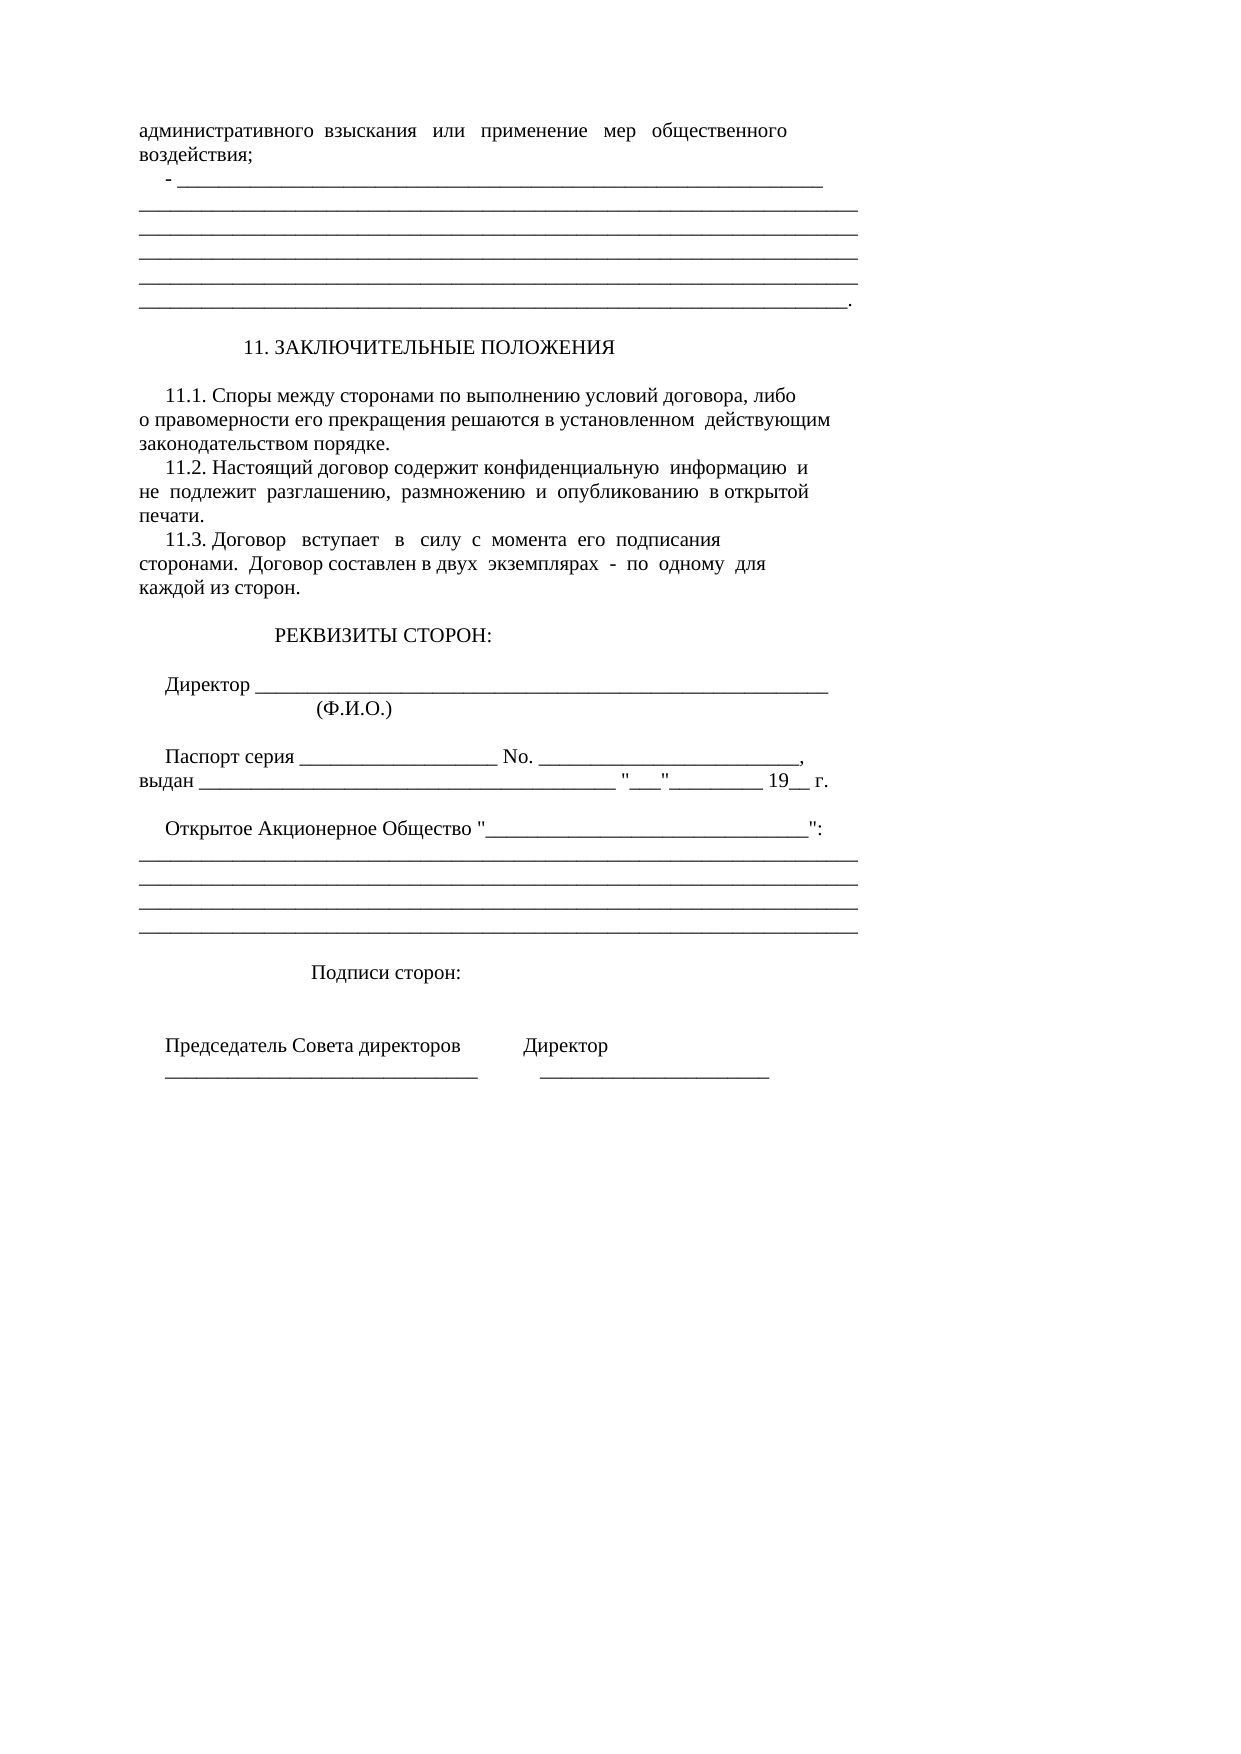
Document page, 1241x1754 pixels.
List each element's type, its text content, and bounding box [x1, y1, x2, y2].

text Подписи сторон: [118, 960, 1122, 984]
text _____________________________________________________________________ [118, 190, 1122, 214]
text печати. [118, 503, 1122, 527]
text _____________________________________________________________________ [118, 840, 1122, 864]
text 11.3. Договор вступает в силу с момента его подписания [118, 527, 1122, 551]
text _____________________________________________________________________ [118, 888, 1122, 912]
text - ______________________________________________________________ [118, 166, 1122, 190]
text Председатель Совета директоров Директор [118, 1032, 1122, 1057]
text о правомерности его прекращения решаются в установленном действующим [118, 407, 1122, 431]
text _____________________________________________________________________ [118, 238, 1122, 262]
text 11.2. Настоящий договор содержит конфиденциальную информацию и [118, 455, 1122, 479]
text _____________________________________________________________________ [118, 214, 1122, 238]
text _____________________________________________________________________ [118, 262, 1122, 287]
text ____________________________________________________________________. [118, 287, 1122, 311]
text выдан ________________________________________ "___"_________ 19__ г. [118, 768, 1122, 792]
text _____________________________________________________________________ [118, 864, 1122, 888]
text 11.1. Споры между сторонами по выполнению условий договора, либо [118, 383, 1122, 407]
text каждой из сторон. [118, 575, 1122, 599]
text административного взыскания или применение мер общественного [118, 118, 1122, 142]
text Открытое Акционерное Общество "_______________________________": [118, 816, 1122, 840]
text сторонами. Договор составлен в двух экземплярах - по одному для [118, 551, 1122, 575]
text Паспорт серия ___________________ Nо. _________________________, [118, 744, 1122, 768]
text не подлежит разглашению, размножению и опубликованию в открытой [118, 479, 1122, 503]
text Директор _______________________________________________________ [118, 672, 1122, 696]
text (Ф.И.О.) [118, 696, 1122, 720]
text законодательством порядке. [118, 431, 1122, 455]
text РЕКВИЗИТЫ СТОРОН: [118, 623, 1122, 647]
text 11. ЗАКЛЮЧИТЕЛЬНЫЕ ПОЛОЖЕНИЯ [118, 335, 1122, 359]
text _____________________________________________________________________ [118, 912, 1122, 936]
text ______________________________ ______________________ [118, 1057, 1122, 1081]
text воздействия; [118, 142, 1122, 166]
